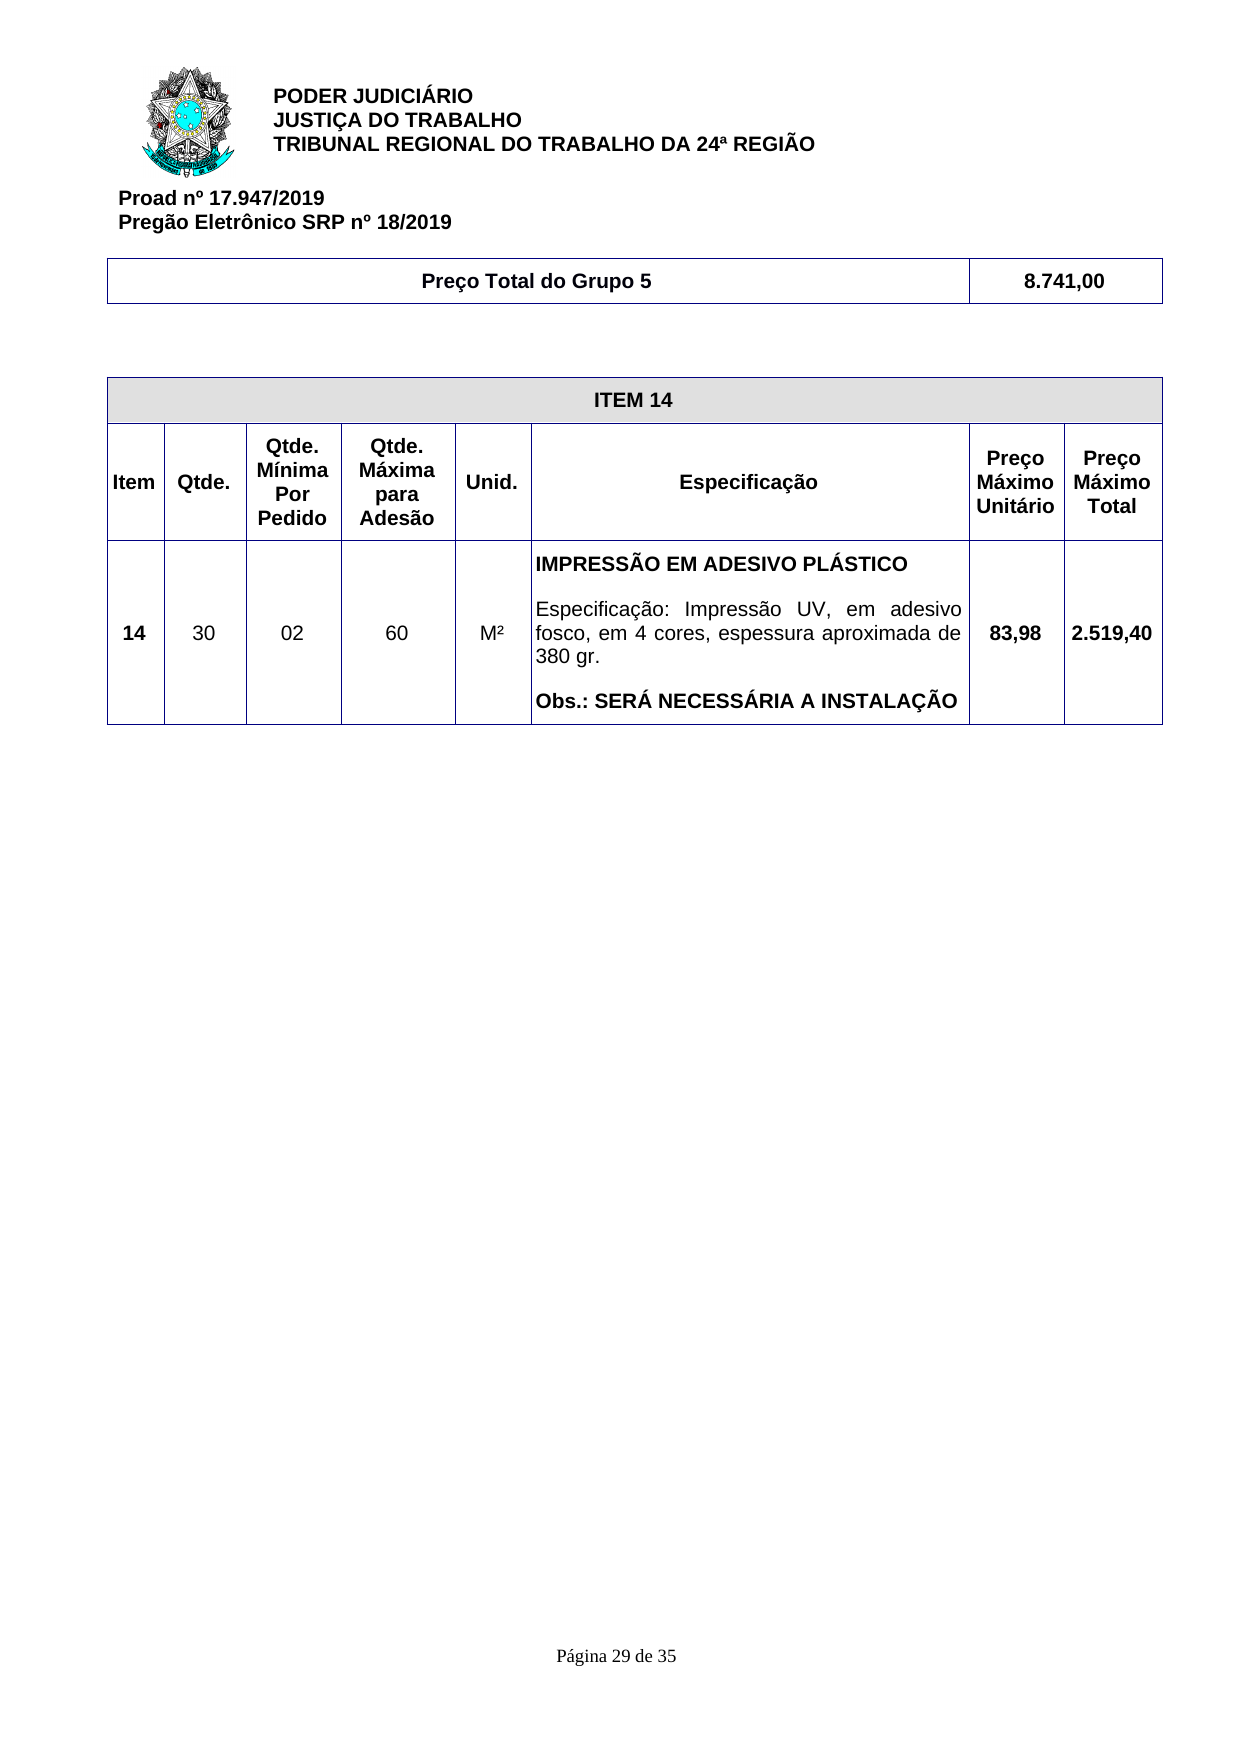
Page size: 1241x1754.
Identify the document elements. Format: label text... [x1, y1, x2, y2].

table_cell 60 [342, 541, 455, 723]
picture [141, 66, 236, 178]
table_cell Preço Total do Grupo 5 [108, 259, 969, 303]
table_cell Item [108, 424, 164, 540]
table_cell Preço Máximo Total [1065, 424, 1162, 540]
table_cell Qtde. [165, 424, 246, 540]
table_cell M² [456, 541, 531, 723]
table_cell Qtde. Máxima para Adesão [342, 424, 455, 540]
table_header ITEM 14 [108, 378, 1162, 422]
table_cell Qtde. Mínima Por Pedido [247, 424, 341, 540]
table_cell Especificação [532, 424, 969, 540]
table_cell IMPRESSÃO EM ADESIVO PLÁSTICO Especificação: Impressão UV, em adesivo fosco, em 4 cores, espessura aproximada de 380 gr. Obs.: SERÁ NECESSÁRIA A INSTALAÇÃO [532, 541, 969, 723]
table_cell 8.741,00 [970, 259, 1162, 303]
table_cell 83,98 [970, 541, 1064, 723]
table_cell 2.519,40 [1065, 541, 1162, 723]
table_cell 30 [165, 541, 246, 723]
table_cell 14 [108, 541, 164, 723]
table_cell Unid. [456, 424, 531, 540]
table_cell Preço Máximo Unitário [970, 424, 1064, 540]
table_cell 02 [247, 541, 341, 723]
